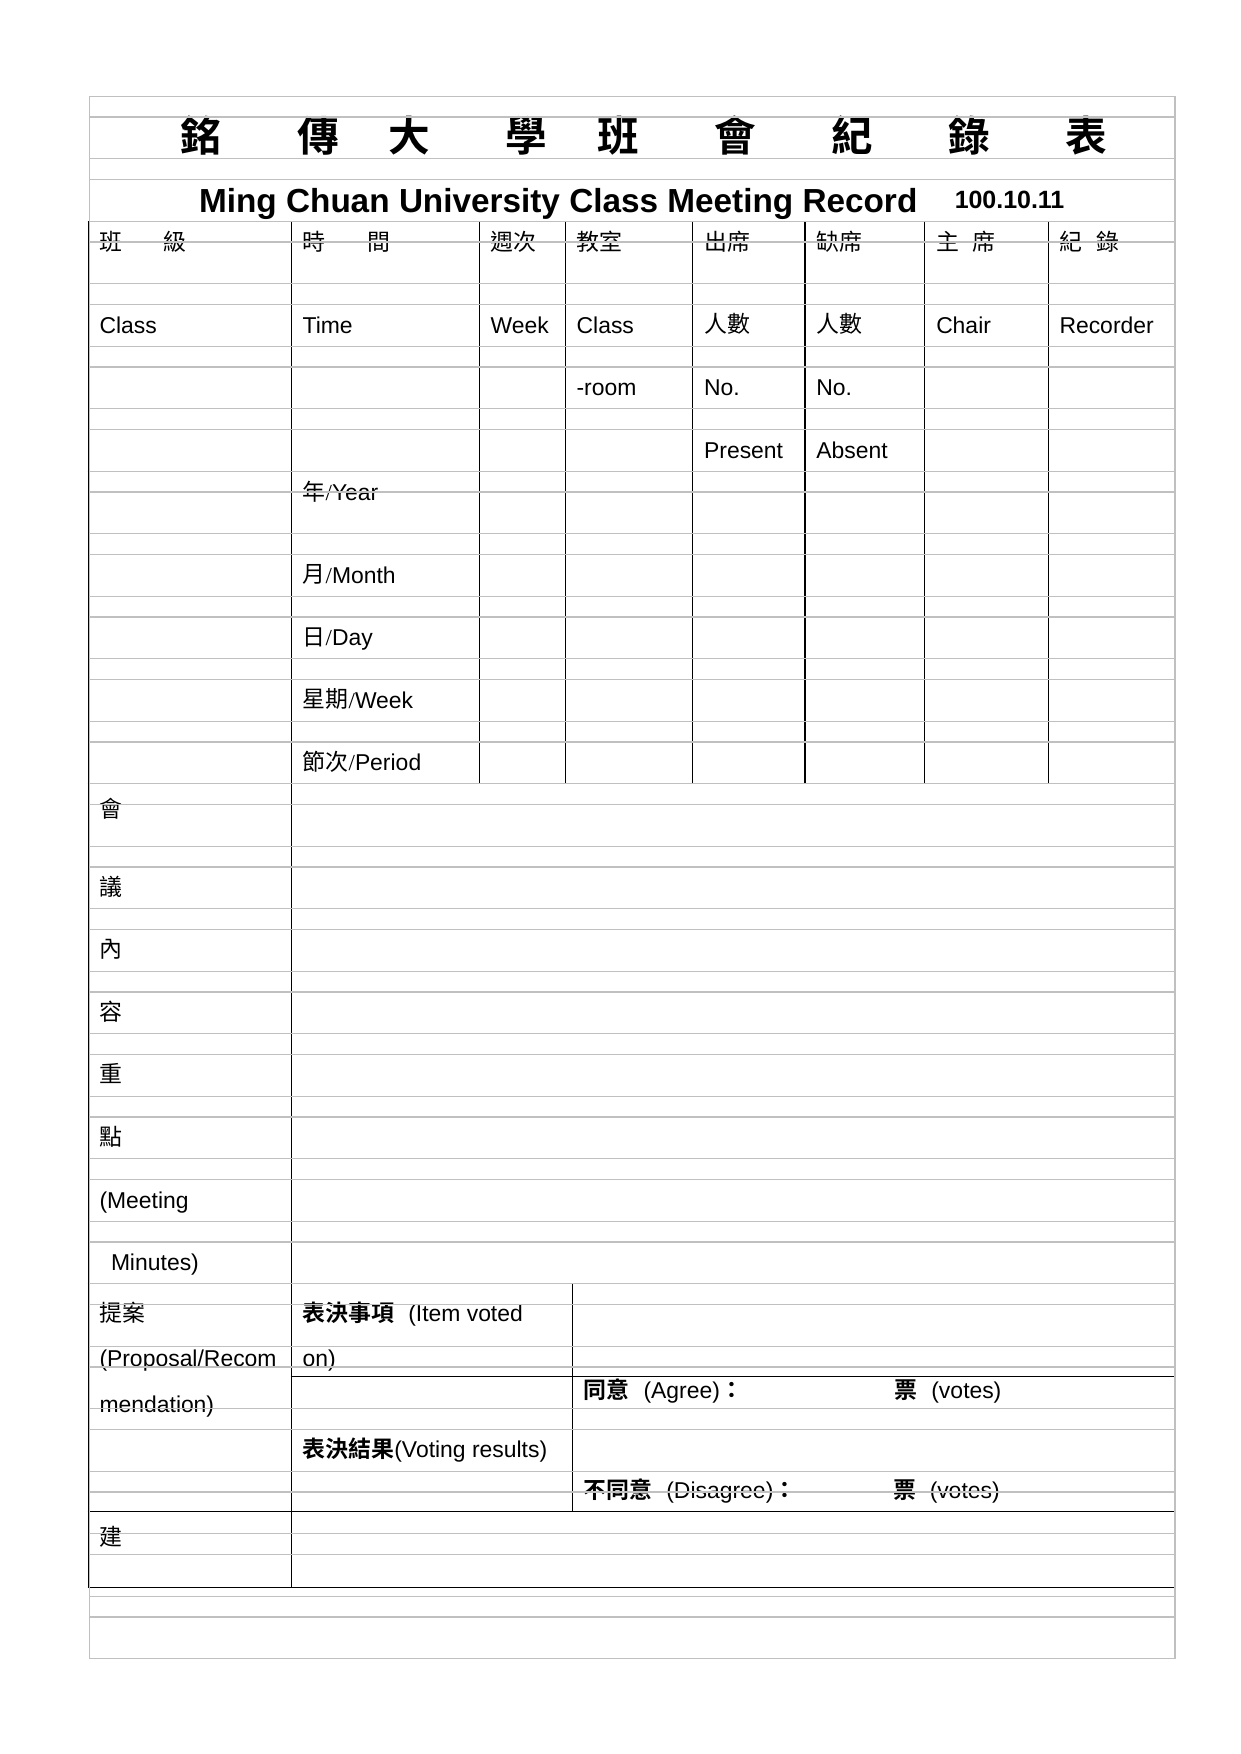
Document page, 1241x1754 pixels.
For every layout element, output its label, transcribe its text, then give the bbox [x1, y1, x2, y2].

table_cell [292, 1118, 1174, 1158]
table_cell 建 議 事 項 (Suggestions) [90, 1534, 291, 1554]
table_cell [693, 555, 804, 596]
table_cell [693, 680, 804, 721]
table_cell [566, 555, 692, 596]
table_cell 會 議 內 容 重 點 (Meeting Minutes) [90, 847, 291, 866]
table_cell [693, 493, 804, 533]
table_cell 會 議 內 容 重 點 (Meeting Minutes) [90, 993, 291, 1033]
table_cell 年/Year 月/Month 日/Day 星期/Week 節次/Period [292, 472, 479, 491]
table_cell [90, 680, 291, 721]
table_cell [292, 1034, 1174, 1054]
table_header 紀 錄 Recorder [1049, 222, 1174, 241]
table_cell [90, 618, 291, 658]
table_cell [806, 472, 924, 491]
table_cell 會 議 內 容 重 點 (Meeting Minutes) [90, 868, 291, 908]
table_cell [292, 1222, 1174, 1241]
table_header 紀 錄 Recorder [1049, 430, 1174, 471]
table_header 教室 Class -room [566, 222, 692, 241]
table_cell 會 議 內 容 重 點 (Meeting Minutes) [90, 1118, 291, 1158]
table_header 紀 錄 Recorder [1049, 305, 1174, 346]
table_header 主 席 Chair [925, 409, 1048, 429]
text [90, 159, 1174, 179]
table_cell [292, 1512, 1174, 1533]
table_cell 會 議 內 容 重 點 (Meeting Minutes) [90, 909, 291, 929]
table_header 時 間 Time [292, 284, 479, 304]
table_header 出席 人數 No. Present [693, 430, 804, 471]
table_cell 年/Year 月/Month 日/Day 星期/Week 節次/Period [292, 493, 479, 533]
table_header 出席 人數 No. Present [693, 305, 804, 346]
table_header 主 席 Chair [925, 222, 1048, 241]
table_cell 會 議 內 容 重 點 (Meeting Minutes) [90, 1222, 291, 1241]
table_header 主 席 Chair [925, 347, 1048, 366]
table_cell on) [292, 1347, 572, 1366]
table_header 缺席 人數 No. Absent [806, 222, 924, 241]
table_header 週次 Week [480, 222, 565, 241]
table_header 缺席 人數 No. Absent [806, 368, 924, 408]
table_cell [292, 993, 1174, 1033]
table_cell [292, 868, 1174, 908]
table_cell [806, 534, 924, 554]
table_cell [566, 618, 692, 658]
table_cell [480, 743, 565, 783]
table_cell [292, 784, 1174, 804]
table_cell 會 議 內 容 重 點 (Meeting Minutes) [90, 1180, 291, 1221]
table_cell [292, 847, 1174, 866]
table_cell [693, 534, 804, 554]
table_cell [925, 618, 1048, 658]
table_cell [1049, 618, 1174, 658]
table_cell 提案 (Proposal/Recommendation) [90, 1284, 291, 1304]
table_header 紀 錄 Recorder [1049, 409, 1174, 429]
table_header 缺席 人數 No. Absent [806, 284, 924, 304]
table_cell [925, 555, 1048, 596]
table_cell [573, 1347, 1174, 1366]
table_cell 同意 (Agree)： 票 (votes) 不同意 (Disagree)： 票 (votes) [573, 1430, 1174, 1471]
table_cell 同意 (Agree)： 票 (votes) 不同意 (Disagree)： 票 (votes) [573, 1409, 1174, 1429]
table_header 缺席 人數 No. Absent [806, 409, 924, 429]
table_cell [292, 1159, 1174, 1179]
table_cell [292, 1534, 1174, 1554]
table_cell 提案 (Proposal/Recommendation) [90, 1347, 291, 1366]
table_header 教室 Class -room [566, 243, 692, 283]
table_cell [292, 909, 1174, 929]
table_cell 年/Year 月/Month 日/Day 星期/Week 節次/Period [292, 722, 479, 741]
table_cell [806, 743, 924, 783]
table_cell [806, 722, 924, 741]
table_cell [292, 1284, 572, 1304]
table_cell [693, 618, 804, 658]
table_cell [1049, 493, 1174, 533]
table_cell [925, 659, 1048, 679]
table_cell [480, 534, 565, 554]
table_cell [90, 472, 291, 491]
table_cell [292, 1472, 572, 1491]
table_header 時 間 Time [292, 222, 479, 241]
table_cell [292, 1097, 1174, 1116]
table_cell 建 議 事 項 (Suggestions) [90, 1555, 291, 1587]
table_header 週次 Week [480, 368, 565, 408]
table_cell [292, 1493, 572, 1511]
table_cell [480, 659, 565, 679]
text [1176, 96, 1198, 158]
table_cell [925, 743, 1048, 783]
table_cell [292, 805, 1174, 846]
table_cell [480, 493, 565, 533]
table_cell [693, 722, 804, 741]
table_header 出席 人數 No. Present [693, 347, 804, 366]
table_cell [292, 1377, 572, 1408]
table_cell 同意 (Agree)： 票 (votes) 不同意 (Disagree)： 票 (votes) [573, 1493, 1174, 1511]
table_header 主 席 Chair [925, 284, 1048, 304]
table_cell [90, 722, 291, 741]
table_header 班 級 Class [90, 409, 291, 429]
table_header 教室 Class -room [566, 430, 692, 471]
table_cell 會 議 內 容 重 點 (Meeting Minutes) [90, 1034, 291, 1054]
table_cell 建 議 事 項 (Suggestions) [90, 1512, 291, 1533]
table_header 時 間 Time [292, 368, 479, 408]
table_cell 提案 (Proposal/Recommendation) [90, 1493, 291, 1511]
table_header 紀 錄 Recorder [1049, 347, 1174, 366]
table_header 班 級 Class [90, 368, 291, 408]
table_cell [292, 1409, 572, 1429]
table_header 教室 Class -room [566, 368, 692, 408]
table_header 週次 Week [480, 284, 565, 304]
table_header 班 級 Class [90, 284, 291, 304]
text Ming Chuan University Class Meeting Record 100.10.11 [90, 180, 1174, 221]
table_cell 會 議 內 容 重 點 (Meeting Minutes) [90, 972, 291, 991]
table_header 主 席 Chair [925, 243, 1048, 283]
table_header 週次 Week [480, 305, 565, 346]
table_cell [292, 1055, 1174, 1096]
table_header 週次 Week [480, 243, 565, 283]
table_cell 年/Year 月/Month 日/Day 星期/Week 節次/Period [292, 534, 479, 554]
table_cell [806, 493, 924, 533]
table_cell [480, 555, 565, 596]
table_cell 提案 (Proposal/Recommendation) [90, 1368, 291, 1408]
table_header 班 級 Class [90, 347, 291, 366]
table_cell [566, 534, 692, 554]
text [90, 97, 1174, 116]
table_cell [90, 493, 291, 533]
table_cell [566, 493, 692, 533]
table_cell [693, 743, 804, 783]
table_cell 年/Year 月/Month 日/Day 星期/Week 節次/Period [292, 618, 479, 658]
table_cell [90, 659, 291, 679]
table_header 時 間 Time [292, 305, 479, 346]
table_cell [806, 555, 924, 596]
table_cell [480, 722, 565, 741]
table_cell [573, 1305, 1174, 1346]
table_cell [566, 743, 692, 783]
table_cell [1049, 722, 1174, 741]
table_header 教室 Class -room [566, 409, 692, 429]
table_header 時 間 Time [292, 430, 479, 471]
table_cell 年/Year 月/Month 日/Day 星期/Week 節次/Period [292, 680, 479, 721]
table_cell [1049, 680, 1174, 721]
table_cell [925, 597, 1048, 616]
table_cell [292, 1180, 1174, 1221]
table_cell [480, 680, 565, 721]
table_cell 會 議 內 容 重 點 (Meeting Minutes) [90, 1055, 291, 1096]
table_cell 年/Year 月/Month 日/Day 星期/Week 節次/Period [292, 597, 479, 616]
table_cell 提案 (Proposal/Recommendation) [90, 1409, 291, 1429]
table_cell 同意 (Agree)： 票 (votes) 不同意 (Disagree)： 票 (votes) [573, 1377, 1174, 1408]
table_cell [925, 680, 1048, 721]
table_cell 會 議 內 容 重 點 (Meeting Minutes) [90, 1243, 291, 1283]
table_cell [90, 555, 291, 596]
table_cell [566, 597, 692, 616]
table_cell 會 議 內 容 重 點 (Meeting Minutes) [90, 1159, 291, 1179]
table_cell [480, 472, 565, 491]
table_header 出席 人數 No. Present [693, 222, 804, 241]
table_cell 會 議 內 容 重 點 (Meeting Minutes) [90, 805, 291, 846]
table_header 出席 人數 No. Present [693, 368, 804, 408]
table_cell [292, 1555, 1174, 1587]
table_header 主 席 Chair [925, 305, 1048, 346]
table_header 主 席 Chair [925, 368, 1048, 408]
table_cell [573, 1368, 1174, 1376]
table_cell [1049, 472, 1174, 491]
table_header 缺席 人數 No. Absent [806, 347, 924, 366]
table_cell 會 議 內 容 重 點 (Meeting Minutes) [90, 930, 291, 971]
table_header 紀 錄 Recorder [1049, 284, 1174, 304]
table_cell [1049, 597, 1174, 616]
table_cell [90, 597, 291, 616]
table_header 班 級 Class [90, 222, 291, 241]
table_cell [573, 1284, 1174, 1304]
table_cell [292, 1243, 1174, 1283]
table_cell 同意 (Agree)： 票 (votes) 不同意 (Disagree)： 票 (votes) [573, 1472, 1174, 1491]
table_cell 年/Year 月/Month 日/Day 星期/Week 節次/Period [292, 743, 479, 783]
table_header 班 級 Class [90, 243, 291, 283]
table_cell 提案 (Proposal/Recommendation) [90, 1305, 291, 1346]
table_cell 表決事項 (Item voted [292, 1305, 572, 1346]
table_cell 提案 (Proposal/Recommendation) [90, 1430, 291, 1471]
table_header 紀 錄 Recorder [1049, 368, 1174, 408]
table_header 週次 Week [480, 430, 565, 471]
table_cell [925, 722, 1048, 741]
table_cell [925, 472, 1048, 491]
table_header 週次 Week [480, 347, 565, 366]
table_header 出席 人數 No. Present [693, 409, 804, 429]
table_cell [1049, 659, 1174, 679]
table_cell [693, 472, 804, 491]
text 銘 傳 大 學 班 會 紀 錄 表 [90, 118, 1174, 158]
table_header 缺席 人數 No. Absent [806, 430, 924, 471]
table_header 出席 人數 No. Present [693, 284, 804, 304]
table_cell [1049, 534, 1174, 554]
table_cell 會 議 內 容 重 點 (Meeting Minutes) [90, 784, 291, 804]
table_cell [806, 618, 924, 658]
table_cell 年/Year 月/Month 日/Day 星期/Week 節次/Period [292, 659, 479, 679]
table_header 紀 錄 Recorder [1049, 243, 1174, 283]
table_cell [693, 659, 804, 679]
table_cell [1049, 743, 1174, 783]
table_cell [925, 534, 1048, 554]
table_cell [806, 597, 924, 616]
table_header 週次 Week [480, 409, 565, 429]
table_header 班 級 Class [90, 430, 291, 471]
table_cell [566, 659, 692, 679]
table_cell 提案 (Proposal/Recommendation) [90, 1472, 291, 1491]
table_cell [566, 680, 692, 721]
table_header 時 間 Time [292, 347, 479, 366]
table_cell [90, 534, 291, 554]
table_cell [292, 930, 1174, 971]
table_cell [1049, 555, 1174, 596]
table_cell 會 議 內 容 重 點 (Meeting Minutes) [90, 1097, 291, 1116]
table_cell [480, 618, 565, 658]
table_cell 年/Year 月/Month 日/Day 星期/Week 節次/Period [292, 555, 479, 596]
table_header 時 間 Time [292, 409, 479, 429]
table_cell [90, 743, 291, 783]
table_header 缺席 人數 No. Absent [806, 243, 924, 283]
table_cell [480, 597, 565, 616]
table_header 教室 Class -room [566, 347, 692, 366]
table_cell [292, 1368, 572, 1376]
table_cell [566, 472, 692, 491]
table_cell 表決結果(Voting results) [292, 1430, 572, 1471]
table_cell [925, 493, 1048, 533]
table_cell [693, 597, 804, 616]
table_cell [806, 680, 924, 721]
table_header 教室 Class -room [566, 284, 692, 304]
table_header 出席 人數 No. Present [693, 243, 804, 283]
table_header 班 級 Class [90, 305, 291, 346]
table_header 時 間 Time [292, 243, 479, 283]
table_header 缺席 人數 No. Absent [806, 305, 924, 346]
table_cell [806, 659, 924, 679]
table_cell [292, 972, 1174, 991]
table_header 教室 Class -room [566, 305, 692, 346]
table_header 主 席 Chair [925, 430, 1048, 471]
table_cell [566, 722, 692, 741]
